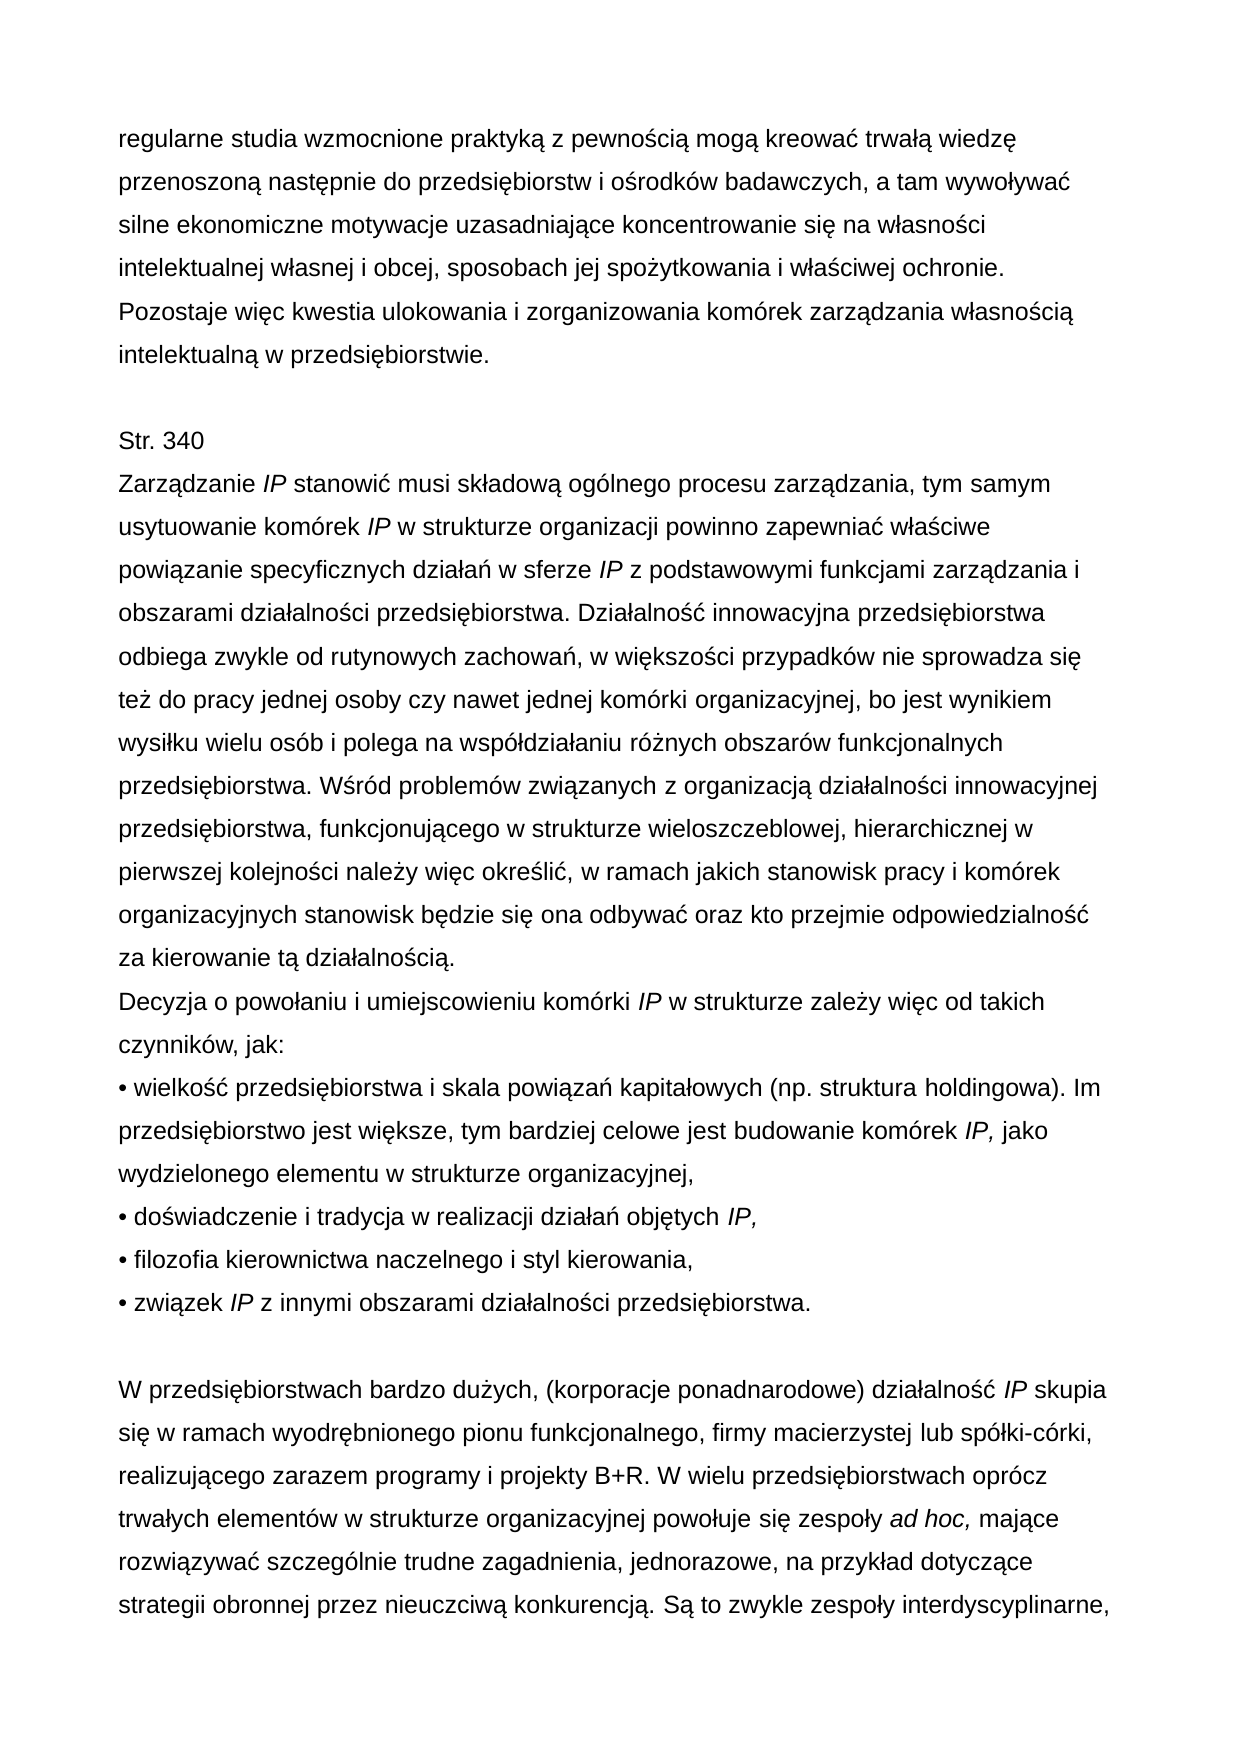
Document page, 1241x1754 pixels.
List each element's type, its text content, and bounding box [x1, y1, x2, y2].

text Zarządzanie IP stanowić musi składową ogólnego procesu zarządzania, tym samym usytuowanie komórek IP w strukturze organizacji powinno zapewniać właściwe powiązanie specyficznych działań w sferze IP z podstawowymi funkcjami zarządzania i obszarami działalności przedsiębiorstwa. Działalność innowacyjna przedsiębiorstwa odbiega zwykle od rutynowych zachowań, w większości przypadków nie sprowadza się też do pracy jednej osoby czy nawet jednej komórki organizacyjnej, bo jest wynikiem wysiłku wielu osób i polega na współdziałaniu różnych obszarów funkcjonalnych przedsiębiorstwa. Wśród problemów związanych z organizacją działalności innowacyjnej przedsiębiorstwa, funkcjonującego w strukturze wieloszczeblowej, hierarchicznej w pierwszej kolejności należy więc określić, w ramach jakich stanowisk pracy i komórek organizacyjnych stanowisk będzie się ona odbywać oraz kto przejmie odpowiedzialność za kierowanie tą działalnością. [118, 469, 1122, 972]
text Str. 340 [118, 426, 1122, 455]
text W przedsiębiorstwach bardzo dużych, (korporacje ponadnarodowe) działalność IP skupia się w ramach wyodrębnionego pionu funkcjonalnego, firmy macierzystej lub spółki-córki, realizującego zarazem programy i projekty B+R. W wielu przedsiębiorstwach oprócz trwałych elementów w strukturze organizacyjnej powołuje się zespoły ad hoc, mające rozwiązywać szczególnie trudne zagadnienia, jednorazowe, na przykład dotyczące strategii obronnej przez nieuczciwą konkurencją. Są to zwykle zespoły interdyscyplinarne, [118, 1375, 1122, 1619]
text regularne studia wzmocnione praktyką z pewnością mogą kreować trwałą wiedzę przenoszoną następnie do przedsiębiorstw i ośrodków badawczych, a tam wywoływać silne ekonomiczne motywacje uzasadniające koncentrowanie się na własności intelektualnej własnej i obcej, sposobach jej spożytkowania i właściwej ochronie. Pozostaje więc kwestia ulokowania i zorganizowania komórek zarządzania własnością intelektualną w przedsiębiorstwie. [118, 124, 1122, 368]
text • filozofia kierownictwa naczelnego i styl kierowania, [118, 1245, 1122, 1274]
text Decyzja o powołaniu i umiejscowieniu komórki IP w strukturze zależy więc od takich czynników, jak: [118, 987, 1122, 1058]
text • wielkość przedsiębiorstwa i skala powiązań kapitałowych (np. struktura holdingowa). Im przedsiębiorstwo jest większe, tym bardziej celowe jest budowanie komórek IP, jako wydzielonego elementu w strukturze organizacyjnej, [118, 1073, 1122, 1188]
text • doświadczenie i tradycja w realizacji działań objętych IP, [118, 1202, 1122, 1231]
text • związek IP z innymi obszarami działalności przedsiębiorstwa. [118, 1288, 1122, 1317]
